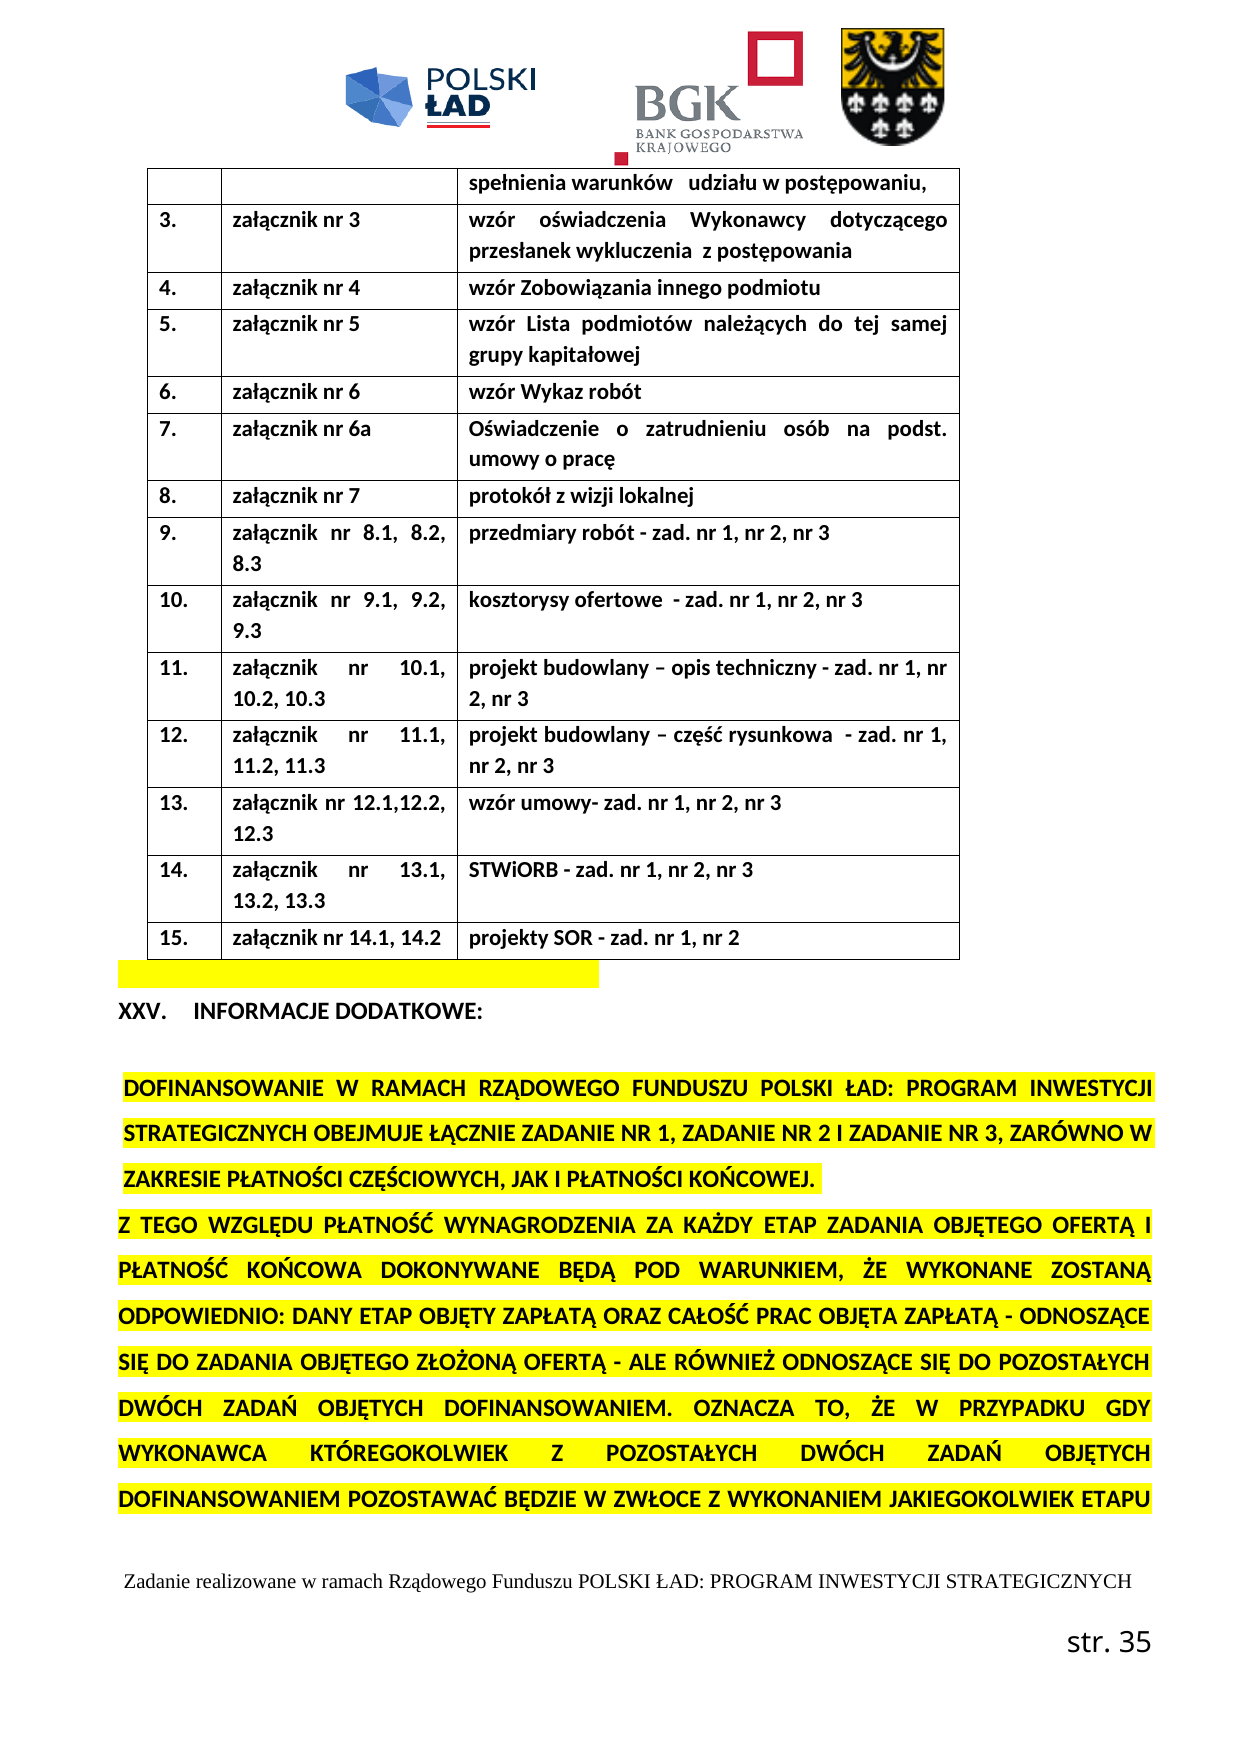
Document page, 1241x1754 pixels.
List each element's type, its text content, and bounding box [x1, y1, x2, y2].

table_cell załącznik nr 11.1, 11.2, 11.3 [222, 721, 457, 787]
table_cell załącznik nr 12.1,12.2, 12.3 [222, 788, 457, 854]
table_cell 12. [148, 721, 221, 787]
table_cell wzór Zobowiązania innego podmiotu [458, 273, 959, 308]
table_cell Oświadczenie o zatrudnieniu osób na podst. umowy o pracę [458, 414, 959, 480]
table_cell wzór oświadczenia Wykonawcy dotyczącego przesłanek wykluczenia z postępowania [458, 205, 959, 272]
table_cell 8. [148, 481, 221, 517]
table_cell 3. [148, 205, 221, 272]
text Z TEGO WZGLĘDU PŁATNOŚĆ WYNAGRODZENIA ZA KAŻDY ETAP ZADANIA OBJĘTEGO OFERTĄ I PŁATNOŚĆ KOŃCOWA DOKONYWANE BĘDĄ POD WARUNKIEM, ŻE WYKONANE ZOSTANĄ ODPOWIEDNIO: DANY ETAP OBJĘTY ZAPŁATĄ ORAZ CAŁOŚĆ PRAC OBJĘTA ZAPŁATĄ - ODNOSZĄCE SIĘ DO ZADANIA OBJĘTEGO ZŁOŻONĄ OFERTĄ - ALE RÓWNIEŻ ODNOSZĄCE SIĘ DO POZOSTAŁYCH DWÓCH ZADAŃ OBJĘTYCH DOFINANSOWANIEM. OZNACZA TO, ŻE W PRZYPADKU GDY WYKONAWCA KTÓREGOKOLWIEK Z POZOSTAŁYCH DWÓCH ZADAŃ OBJĘTYCH DOFINANSOWANIEM POZOSTAWAĆ BĘDZIE W ZWŁOCE Z WYKONANIEM JAKIEGOKOLWIEK ETAPU [118, 1209, 1152, 1514]
table_cell przedmiary robót - zad. nr 1, nr 2, nr 3 [458, 518, 959, 584]
table_cell projekt budowlany – opis techniczny - zad. nr 1, nr 2, nr 3 [458, 653, 959, 719]
table_cell załącznik nr 6a [222, 414, 457, 480]
text DOFINANSOWANIE W RAMACH RZĄDOWEGO FUNDUSZU POLSKI ŁAD: PROGRAM INWESTYCJI STRATEGICZNYCH OBEJMUJE ŁĄCZNIE ZADANIE NR 1, ZADANIE NR 2 I ZADANIE NR 3, ZARÓWNO W ZAKRESIE PŁATNOŚCI CZĘŚCIOWYCH, JAK I PŁATNOŚCI KOŃCOWEJ. [123, 1072, 1155, 1194]
table_cell 9. [148, 518, 221, 584]
table_cell załącznik nr 9.1, 9.2, 9.3 [222, 586, 457, 652]
table_cell projekt budowlany – część rysunkowa - zad. nr 1, nr 2, nr 3 [458, 721, 959, 787]
table_cell wzór Wykaz robót [458, 377, 959, 413]
table_cell wzór Lista podmiotów należących do tej samej grupy kapitałowej [458, 310, 959, 376]
table_cell STWiORB - zad. nr 1, nr 2, nr 3 [458, 856, 959, 922]
table_cell załącznik nr 3 [222, 205, 457, 272]
table_cell 14. [148, 856, 221, 922]
table_cell 4. [148, 273, 221, 308]
list INFORMACJE DODATKOWE: [118, 996, 1155, 1026]
table_cell projekty SOR - zad. nr 1, nr 2 [458, 923, 959, 959]
table_cell 13. [148, 788, 221, 854]
table_cell załącznik nr 7 [222, 481, 457, 517]
table_cell protokół z wizji lokalnej [458, 481, 959, 517]
table_cell załącznik nr 14.1, 14.2 [222, 923, 457, 959]
table_cell 11. [148, 653, 221, 719]
table_cell [222, 169, 457, 204]
table_cell 15. [148, 923, 221, 959]
table_cell kosztorysy ofertowe - zad. nr 1, nr 2, nr 3 [458, 586, 959, 652]
table_cell załącznik nr 10.1, 10.2, 10.3 [222, 653, 457, 719]
table_cell załącznik nr 6 [222, 377, 457, 413]
table_cell [148, 169, 221, 204]
table_cell 7. [148, 414, 221, 480]
table_cell załącznik nr 8.1, 8.2, 8.3 [222, 518, 457, 584]
table_cell załącznik nr 4 [222, 273, 457, 308]
table_cell spełnienia warunków udziału w postępowaniu, [458, 169, 959, 204]
table_cell załącznik nr 5 [222, 310, 457, 376]
table_cell 6. [148, 377, 221, 413]
table_cell 10. [148, 586, 221, 652]
table_cell 5. [148, 310, 221, 376]
table_cell załącznik nr 13.1, 13.2, 13.3 [222, 856, 457, 922]
table_cell wzór umowy- zad. nr 1, nr 2, nr 3 [458, 788, 959, 854]
